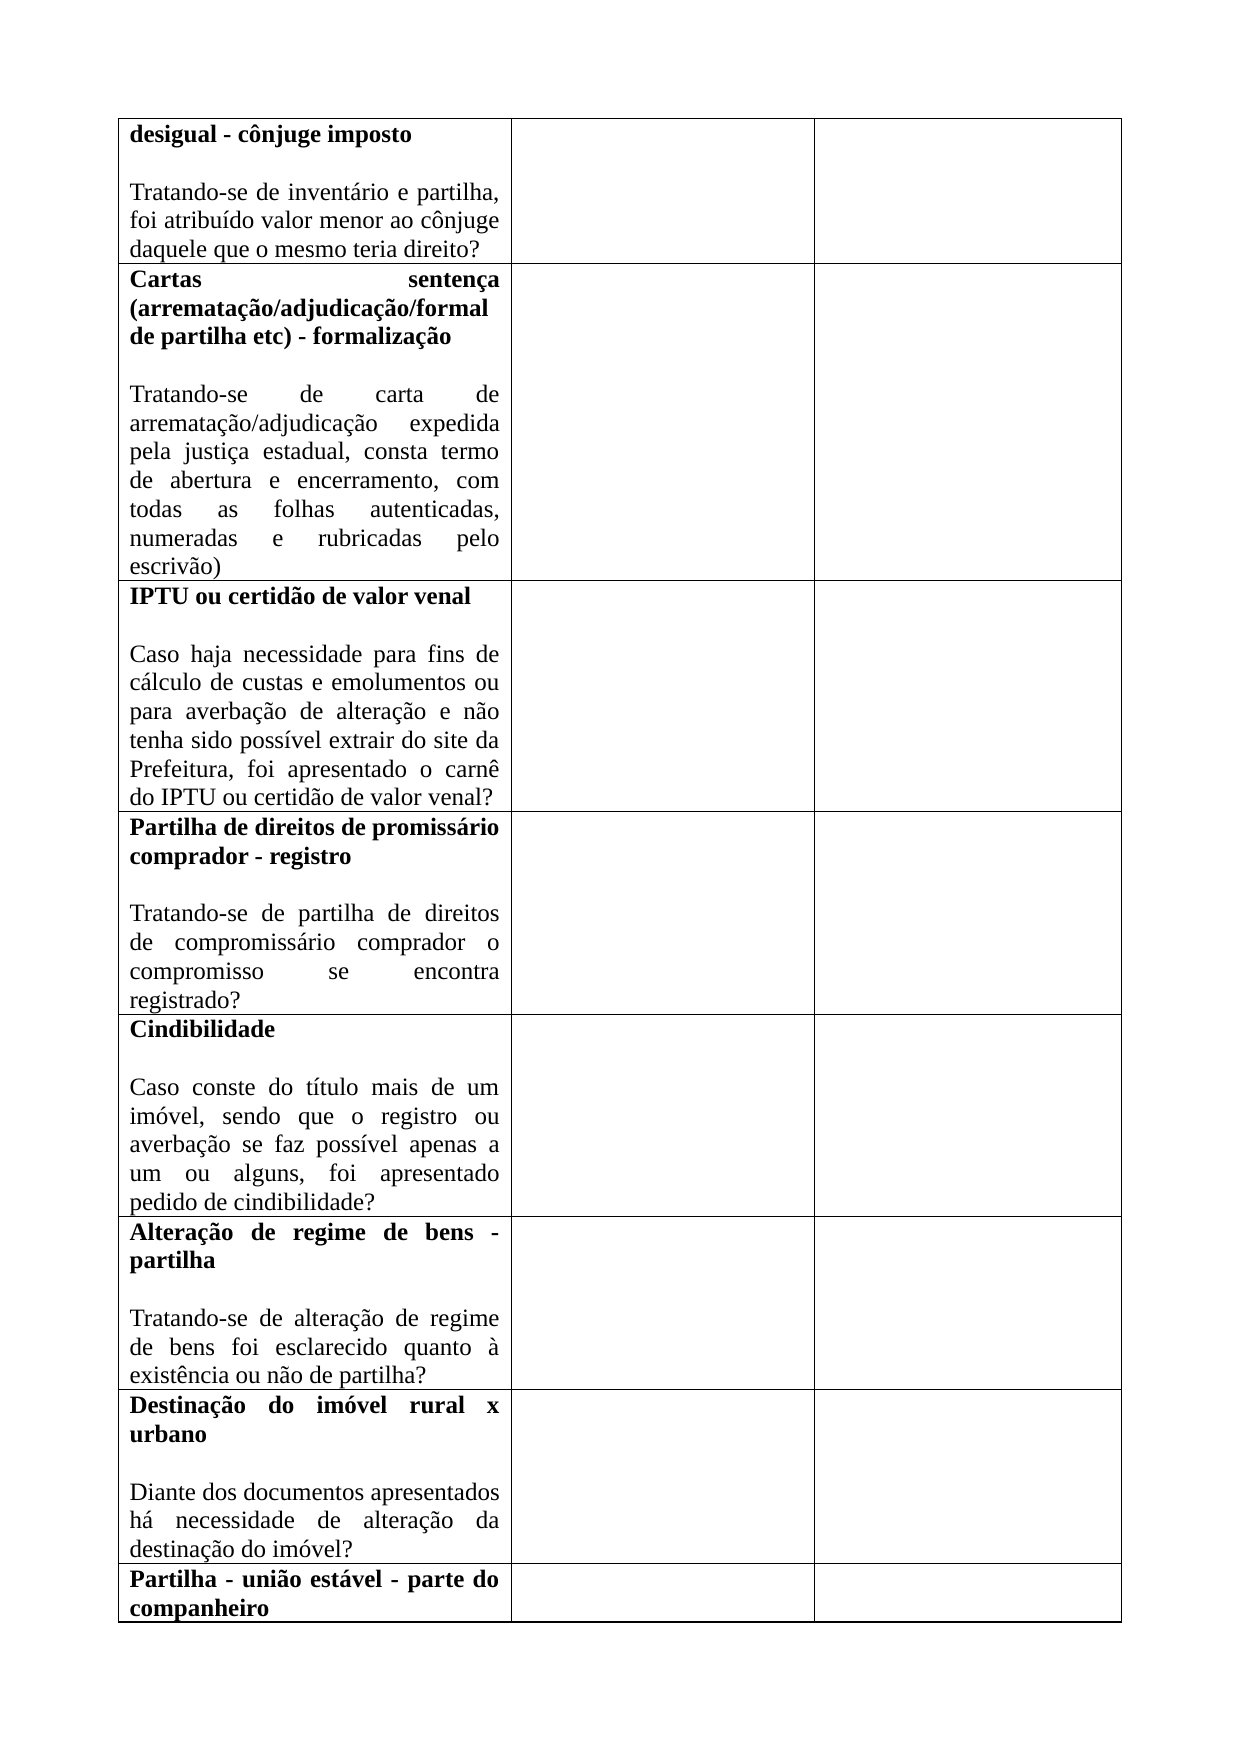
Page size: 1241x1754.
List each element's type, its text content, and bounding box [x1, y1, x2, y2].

table_cell Partilha - união estável - parte do companheiro [119, 1564, 511, 1621]
table_cell [815, 119, 1121, 263]
table_cell [815, 1217, 1121, 1389]
table_cell [815, 1564, 1121, 1621]
table_cell Alteração de regime de bens - partilha Tratando-se de alteração de regime de bens foi esclarecido quanto à existência ou não de partilha? [119, 1217, 511, 1389]
table_cell [815, 264, 1121, 580]
table_cell [815, 1390, 1121, 1563]
table_cell [815, 581, 1121, 811]
table_cell Cartas sentença (arrematação/adjudicação/formal de partilha etc) - formalização Tratando-se de carta de arrematação/adjudicação expedida pela justiça estadual, consta termo de abertura e encerramento, com todas as folhas autenticadas, numeradas e rubricadas pelo escrivão) [119, 264, 511, 580]
table_cell Destinação do imóvel rural x urbano Diante dos documentos apresentados há necessidade de alteração da destinação do imóvel? [119, 1390, 511, 1563]
table_cell [512, 581, 814, 811]
table_cell [512, 264, 814, 580]
table_cell IPTU ou certidão de valor venal Caso haja necessidade para fins de cálculo de custas e emolumentos ou para averbação de alteração e não tenha sido possível extrair do site da Prefeitura, foi apresentado o carnê do IPTU ou certidão de valor venal? [119, 581, 511, 811]
table_cell desigual - cônjuge imposto Tratando-se de inventário e partilha, foi atribuído valor menor ao cônjuge daquele que o mesmo teria direito? [119, 119, 511, 263]
table_cell [815, 812, 1121, 1013]
table_cell Partilha de direitos de promissário comprador - registro Tratando-se de partilha de direitos de compromissário comprador o compromisso se encontra registrado? [119, 812, 511, 1013]
table_cell [512, 1217, 814, 1389]
table_cell [512, 1390, 814, 1563]
table_cell Cindibilidade Caso conste do título mais de um imóvel, sendo que o registro ou averbação se faz possível apenas a um ou alguns, foi apresentado pedido de cindibilidade? [119, 1015, 511, 1216]
table_cell [512, 119, 814, 263]
table_cell [512, 1015, 814, 1216]
table_cell [815, 1015, 1121, 1216]
table_cell [512, 1564, 814, 1621]
table_cell [512, 812, 814, 1013]
